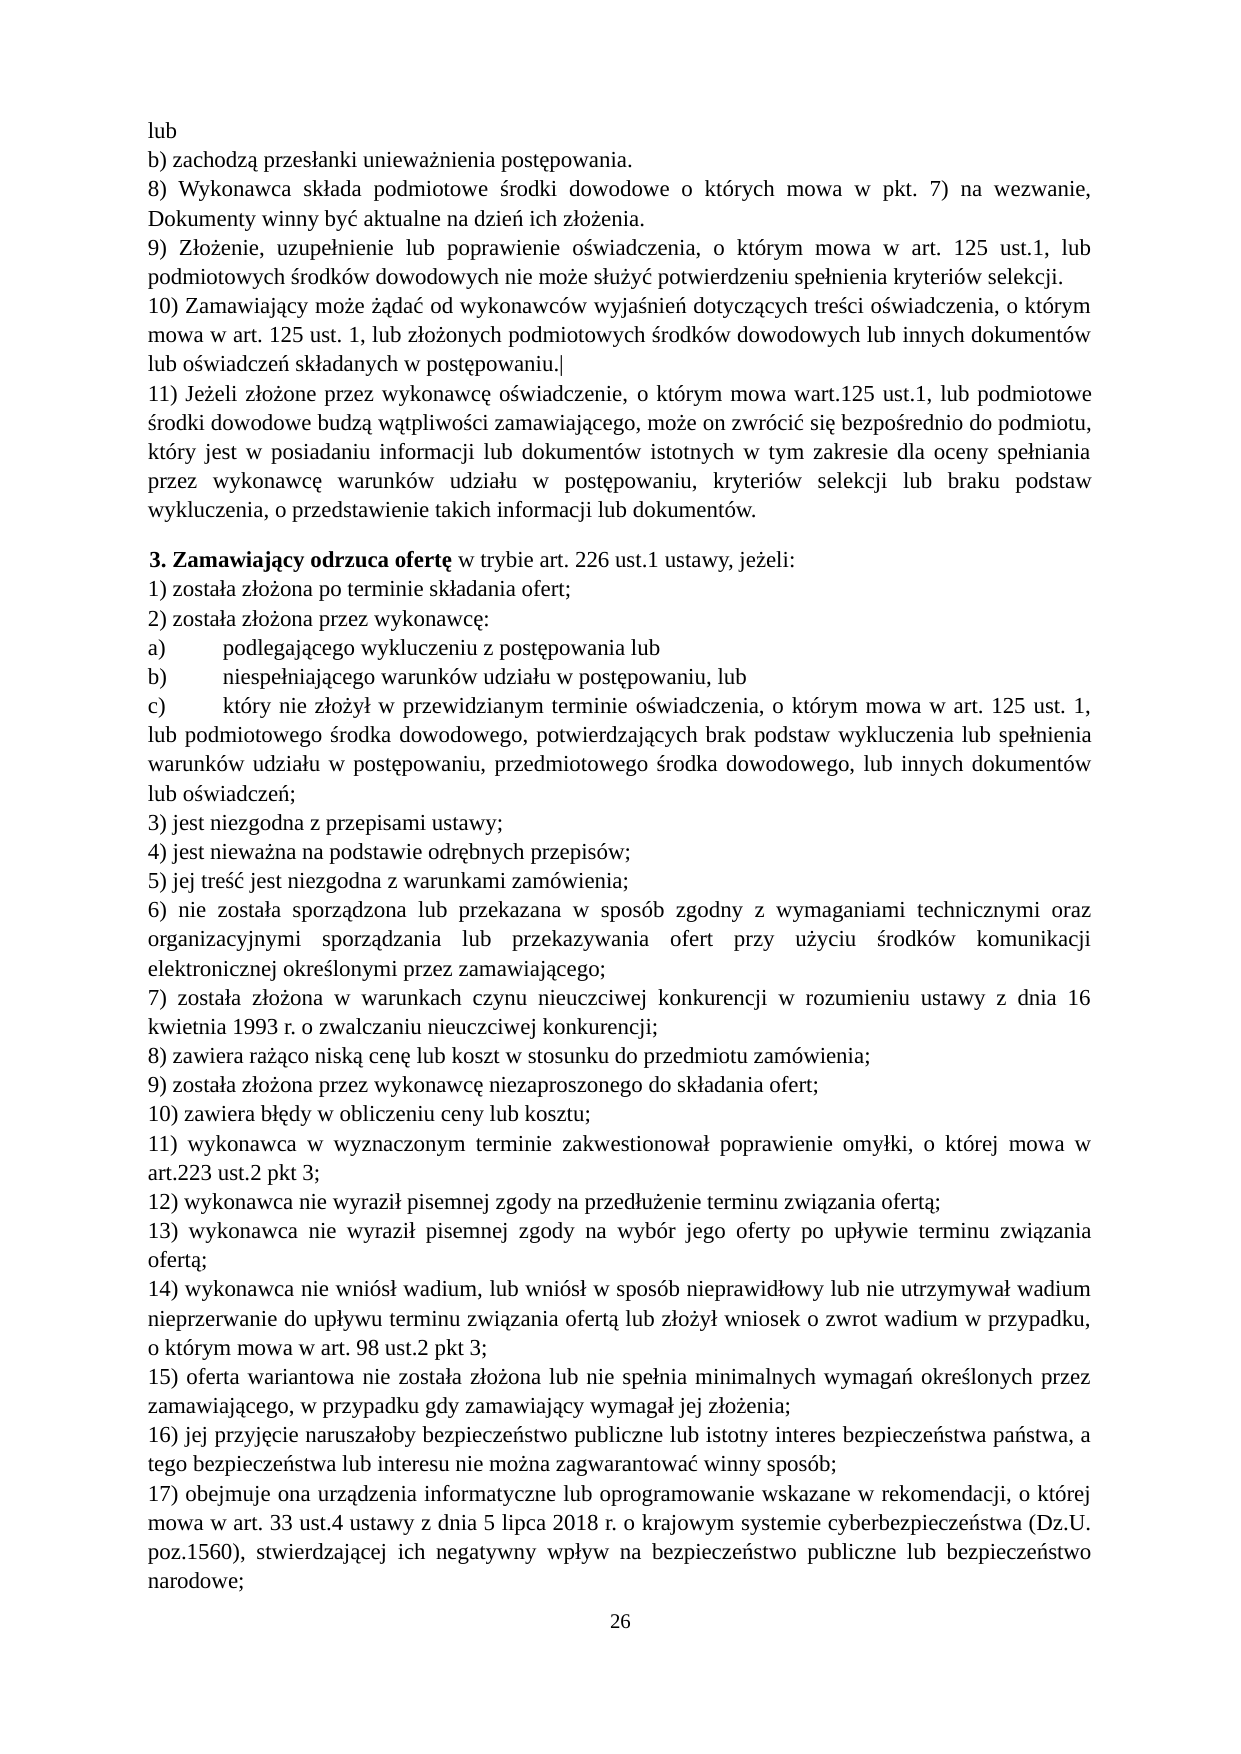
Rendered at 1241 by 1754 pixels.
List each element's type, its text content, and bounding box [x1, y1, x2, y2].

text 9) została złożona przez wykonawcę niezaproszonego do składania ofert; [148, 1072, 1093, 1098]
text 5) jej treść jest niezgodna z warunkami zamówienia; [148, 868, 1093, 893]
text 2) została złożona przez wykonawcę: [148, 606, 1093, 631]
text 1) została złożona po terminie składania ofert; [148, 576, 1093, 602]
text 11) wykonawca w wyznaczonym terminie zakwestionował poprawienie omyłki, o której mowa w art.223 ust.2 pkt 3; [148, 1131, 1093, 1185]
text 7) została złożona w warunkach czynu nieuczciwej konkurencji w rozumieniu ustawy z dnia 16 kwietnia 1993 r. o zwalczaniu nieuczciwej konkurencji; [148, 985, 1093, 1039]
text 3) jest niezgodna z przepisami ustawy; [148, 810, 1093, 835]
text 14) wykonawca nie wniósł wadium, lub wniósł w sposób nieprawidłowy lub nie utrzymywał wadium nieprzerwanie do upływu terminu związania ofertą lub złożył wniosek o zwrot wadium w przypadku, o którym mowa w art. 98 ust.2 pkt 3; [148, 1276, 1093, 1360]
list który nie złożył w przewidzianym terminie oświadczenia, o którym mowa w art. 125 ust. 1, lub podmiotowego środka dowodowego, potwierdzających brak podstaw wykluczenia lub spełnienia warunków udziału w postępowaniu, przedmiotowego środka dowodowego, lub innych dokumentów lub oświadczeń; [148, 693, 1093, 806]
text 13) wykonawca nie wyraził pisemnej zgody na wybór jego oferty po upływie terminu związania ofertą; [148, 1218, 1093, 1273]
text 12) wykonawca nie wyraził pisemnej zgody na przedłużenie terminu związania ofertą; [148, 1189, 1093, 1214]
text 10) zawiera błędy w obliczeniu ceny lub kosztu; [148, 1101, 1093, 1127]
text lub b) zachodzą przesłanki unieważnienia postępowania. 8) Wykonawca składa podmiotowe środki dowodowe o których mowa w pkt. 7) na wezwanie, Dokumenty winny być aktualne na dzień ich złożenia. 9) Złożenie, uzupełnienie lub poprawienie oświadczenia, o którym mowa w art. 125 ust.1, lub podmiotowych środków dowodowych nie może służyć potwierdzeniu spełnienia kryteriów selekcji. 10) Zamawiający może żądać od wykonawców wyjaśnień dotyczących treści oświadczenia, o którym mowa w art. 125 ust. 1, lub złożonych podmiotowych środków dowodowych lub innych dokumentów lub oświadczeń składanych w postępowaniu.| 11) Jeżeli złożone przez wykonawcę oświadczenie, o którym mowa wart.125 ust.1, lub podmiotowe środki dowodowe budzą wątpliwości zamawiającego, może on zwrócić się bezpośrednio do podmiotu, który jest w posiadaniu informacji lub dokumentów istotnych w tym zakresie dla oceny spełniania przez wykonawcę warunków udziału w postępowaniu, kryteriów selekcji lub braku podstaw wykluczenia, o przedstawienie takich informacji lub dokumentów. [148, 118, 1093, 523]
text 3. Zamawiający odrzuca ofertę w trybie art. 226 ust.1 ustawy, jeżeli: [149, 547, 1093, 573]
text 4) jest nieważna na podstawie odrębnych przepisów; [148, 839, 1093, 864]
text 15) oferta wariantowa nie została złożona lub nie spełnia minimalnych wymagań określonych przez zamawiającego, w przypadku gdy zamawiający wymagał jej złożenia; [148, 1364, 1093, 1418]
text 17) obejmuje ona urządzenia informatyczne lub oprogramowanie wskazane w rekomendacji, o której mowa w art. 33 ust.4 ustawy z dnia 5 lipca 2018 r. o krajowym systemie cyberbezpieczeństwa (Dz.U. poz.1560), stwierdzającej ich negatywny wpływ na bezpieczeństwo publiczne lub bezpieczeństwo narodowe; [148, 1481, 1093, 1593]
list niespełniającego warunków udziału w postępowaniu, lub [148, 664, 1093, 689]
text 6) nie została sporządzona lub przekazana w sposób zgodny z wymaganiami technicznymi oraz organizacyjnymi sporządzania lub przekazywania ofert przy użyciu środków komunikacji elektronicznej określonymi przez zamawiającego; [148, 897, 1093, 981]
text 16) jej przyjęcie naruszałoby bezpieczeństwo publiczne lub istotny interes bezpieczeństwa państwa, a tego bezpieczeństwa lub interesu nie można zagwarantować winny sposób; [148, 1422, 1093, 1477]
text 8) zawiera rażąco niską cenę lub koszt w stosunku do przedmiotu zamówienia; [148, 1043, 1093, 1068]
list podlegającego wykluczeniu z postępowania lub [148, 635, 1093, 660]
